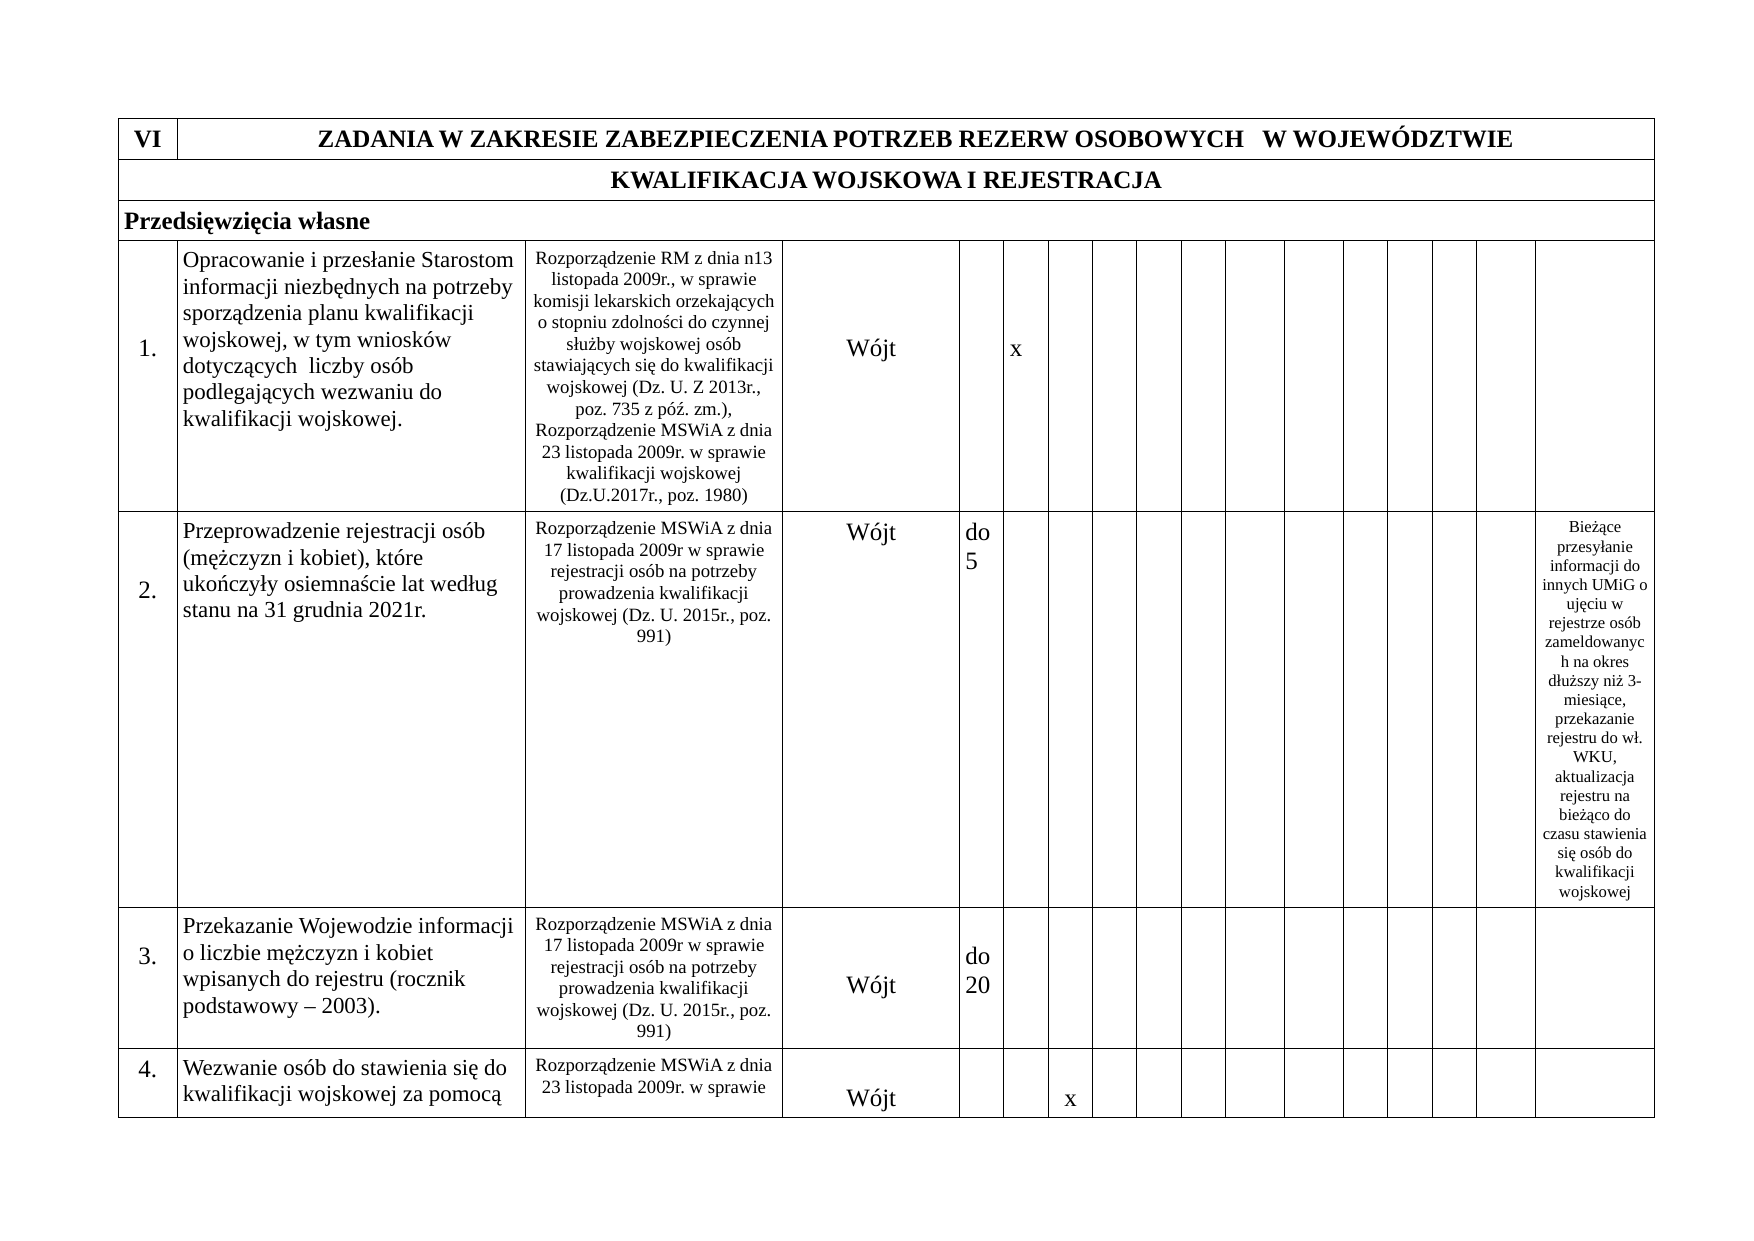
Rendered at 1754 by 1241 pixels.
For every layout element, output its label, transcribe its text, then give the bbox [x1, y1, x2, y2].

table_cell Rozporządzenie MSWiA z dnia 17 listopada 2009r w sprawie rejestracji osób na potrzeby prowadzenia kwalifikacji wojskowej (Dz. U. 2015r., poz. 991) [526, 512, 782, 906]
table_cell Wójt [783, 241, 959, 511]
table_cell Przekazanie Wojewodzie informacji o liczbie mężczyzn i kobiet wpisanych do rejestru (rocznik podstawowy – 2003). [178, 908, 525, 1048]
table_cell [1093, 241, 1136, 511]
table_cell Wójt [783, 1049, 959, 1117]
table_cell [1536, 1049, 1654, 1117]
table_cell [1226, 1049, 1284, 1117]
table_cell [1137, 241, 1181, 511]
table_cell [1655, 159, 1754, 199]
table_cell [1049, 908, 1092, 1048]
table_cell [1344, 241, 1387, 511]
table_cell [1226, 241, 1284, 511]
table_cell [1093, 908, 1136, 1048]
table_cell Wezwanie osób do stawienia się do kwalifikacji wojskowej za pomocą [178, 1049, 525, 1117]
table_cell Przeprowadzenie rejestracji osób (mężczyzn i kobiet), które ukończyły osiemnaście lat według stanu na 31 grudnia 2021r. [178, 512, 525, 906]
table_cell [1285, 908, 1343, 1048]
table_cell [1388, 512, 1432, 906]
table_cell [1655, 240, 1754, 511]
table_cell [1655, 118, 1754, 159]
table_cell [960, 1049, 1003, 1117]
table_cell [1004, 1049, 1048, 1117]
table_cell [1477, 241, 1535, 511]
table_cell [1004, 908, 1048, 1048]
table_cell [1093, 512, 1136, 906]
table_cell VI [119, 119, 177, 159]
table_cell [1655, 511, 1754, 906]
table_cell [1344, 908, 1387, 1048]
table_cell [1388, 1049, 1432, 1117]
table_cell KWALIFIKACJA WOJSKOWA I REJESTRACJA [119, 160, 1654, 199]
table_cell Rozporządzenie RM z dnia n13 listopada 2009r., w sprawie komisji lekarskich orzekających o stopniu zdolności do czynnej służby wojskowej osób stawiających się do kwalifikacji wojskowej (Dz. U. Z 2013r., poz. 735 z póź. zm.), Rozporządzenie MSWiA z dnia 23 listopada 2009r. w sprawie kwalifikacji wojskowej (Dz.U.2017r., poz. 1980) [526, 241, 782, 511]
table_cell Opracowanie i przesłanie Starostom informacji niezbędnych na potrzeby sporządzenia planu kwalifikacji wojskowej, w tym wniosków dotyczących liczby osób podlegających wezwaniu do kwalifikacji wojskowej. [178, 241, 525, 511]
table_cell [1477, 512, 1535, 906]
table_cell Wójt [783, 908, 959, 1048]
table_cell [1344, 512, 1387, 906]
table_cell [1536, 241, 1654, 511]
table_cell [1049, 512, 1092, 906]
table_cell [1226, 512, 1284, 906]
table_cell do 20 [960, 908, 1003, 1048]
table_cell 3. [119, 908, 177, 1048]
table_cell [1655, 1048, 1754, 1117]
table_cell [1137, 908, 1181, 1048]
table_cell [1049, 241, 1092, 511]
table_cell 4. [119, 1049, 177, 1117]
table_cell [1433, 512, 1476, 906]
table_cell Rozporządzenie MSWiA z dnia 17 listopada 2009r w sprawie rejestracji osób na potrzeby prowadzenia kwalifikacji wojskowej (Dz. U. 2015r., poz. 991) [526, 908, 782, 1048]
table_cell [1388, 908, 1432, 1048]
table_cell [1182, 241, 1225, 511]
table_cell [960, 241, 1003, 511]
table_cell [1655, 906, 1754, 1048]
table_cell [1433, 241, 1476, 511]
table_cell [1285, 512, 1343, 906]
table_cell 2. [119, 512, 177, 906]
table_cell Przedsięwzięcia własne [119, 201, 1654, 240]
table_cell [1477, 908, 1535, 1048]
table_cell [1477, 1049, 1535, 1117]
table_cell Rozporządzenie MSWiA z dnia 23 listopada 2009r. w sprawie [526, 1049, 782, 1117]
table_cell [1182, 512, 1225, 906]
table_cell [1536, 908, 1654, 1048]
table_cell 1. [119, 241, 177, 511]
table_cell [1388, 241, 1432, 511]
table_cell [1137, 512, 1181, 906]
table_cell [1655, 200, 1754, 240]
table_cell [1433, 908, 1476, 1048]
table_cell [1285, 1049, 1343, 1117]
table_cell [1137, 1049, 1181, 1117]
table_cell [1285, 241, 1343, 511]
table_cell x [1004, 241, 1048, 511]
table_cell [1093, 1049, 1136, 1117]
table_cell ZADANIA W ZAKRESIE ZABEZPIECZENIA POTRZEB REZERW OSOBOWYCH W WOJEWÓDZTWIE [178, 119, 1654, 159]
table_cell Bieżące przesyłanie informacji do innych UMiG o ujęciu w rejestrze osób zameldowanych na okres dłuższy niż 3-miesiące, przekazanie rejestru do wł. WKU, aktualizacja rejestru na bieżąco do czasu stawienia się osób do kwalifikacji wojskowej [1536, 512, 1654, 906]
table_cell [1344, 1049, 1387, 1117]
table_cell [1182, 908, 1225, 1048]
table_cell x [1049, 1049, 1092, 1117]
table_cell [1226, 908, 1284, 1048]
table_cell Wójt [783, 512, 959, 906]
table_cell [1004, 512, 1048, 906]
table_cell do 5 [960, 512, 1003, 906]
table_cell [1182, 1049, 1225, 1117]
table_cell [1433, 1049, 1476, 1117]
